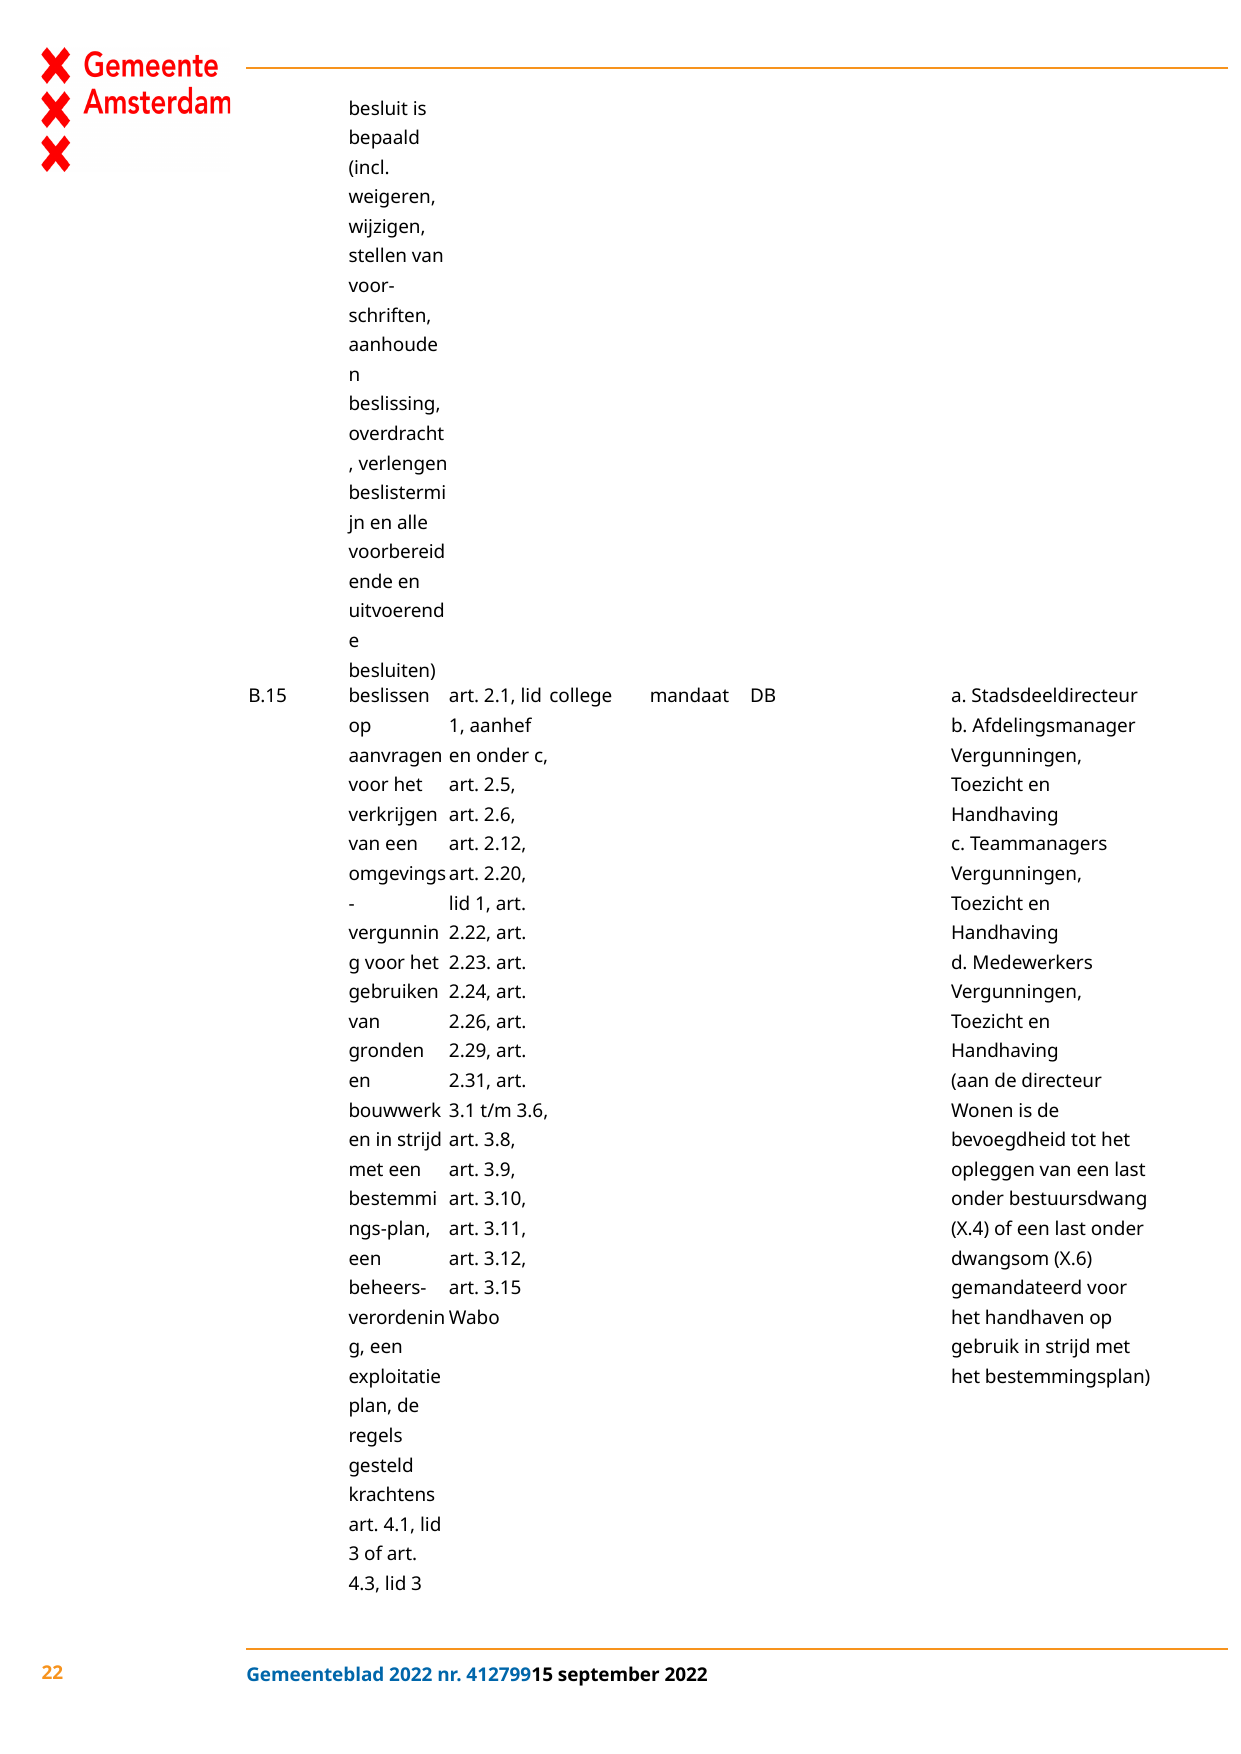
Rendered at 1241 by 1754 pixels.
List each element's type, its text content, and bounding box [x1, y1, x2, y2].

picture [41, 47, 231, 172]
table_cell DB [750, 683, 850, 1596]
table_cell art. 2.1, lid 1, aanhef en onder c, art. 2.5, art. 2.6, art. 2.12, art. 2.20, lid 1, art. 2.22, art. 2.23. art. 2.24, art. 2.26, art. 2.29, art. 2.31, art. 3.1 t/m 3.6, art. 3.8, art. 3.9, art. 3.10, art. 3.11, art. 3.12, art. 3.15 Wabo [449, 683, 549, 1596]
table_cell [549, 95, 649, 683]
table_cell [850, 95, 951, 683]
table_cell [248, 95, 348, 683]
table_cell mandaat [650, 683, 750, 1596]
table_cell besluit is bepaald (incl. weigeren, wijzigen, stellen van voor-schriften, aanhouden beslissing, overdracht, verlengen beslistermijn en alle voorbereidende en uitvoerende besluiten) [348, 95, 449, 683]
table_cell [850, 683, 951, 1596]
table_cell [750, 95, 850, 683]
table_cell a. Stadsdeeldirecteur b. Afdelingsmanager Vergunningen, Toezicht en Handhaving c. Teammanagers Vergunningen, Toezicht en Handhaving d. Medewerkers Vergunningen, Toezicht en Handhaving (aan de directeur Wonen is de bevoegdheid tot het opleggen van een last onder bestuursdwang (X.4) of een last onder dwangsom (X.6) gemandateerd voor het handhaven op gebruik in strijd met het bestemmingsplan) [951, 683, 1152, 1596]
table_cell [650, 95, 750, 683]
table_cell college [549, 683, 649, 1596]
table_cell [449, 95, 549, 683]
table_cell [951, 95, 1152, 683]
table_cell beslissen op aanvragen voor het verkrijgen van een omgevings-vergunning voor het gebruiken van gronden en bouwwerken in strijd met een bestemmings-plan, een beheers-verordening, een exploitatieplan, de regels gesteld krachtens art. 4.1, lid 3 of art. 4.3, lid 3 [348, 683, 449, 1596]
table_cell B.15 [248, 683, 348, 1596]
